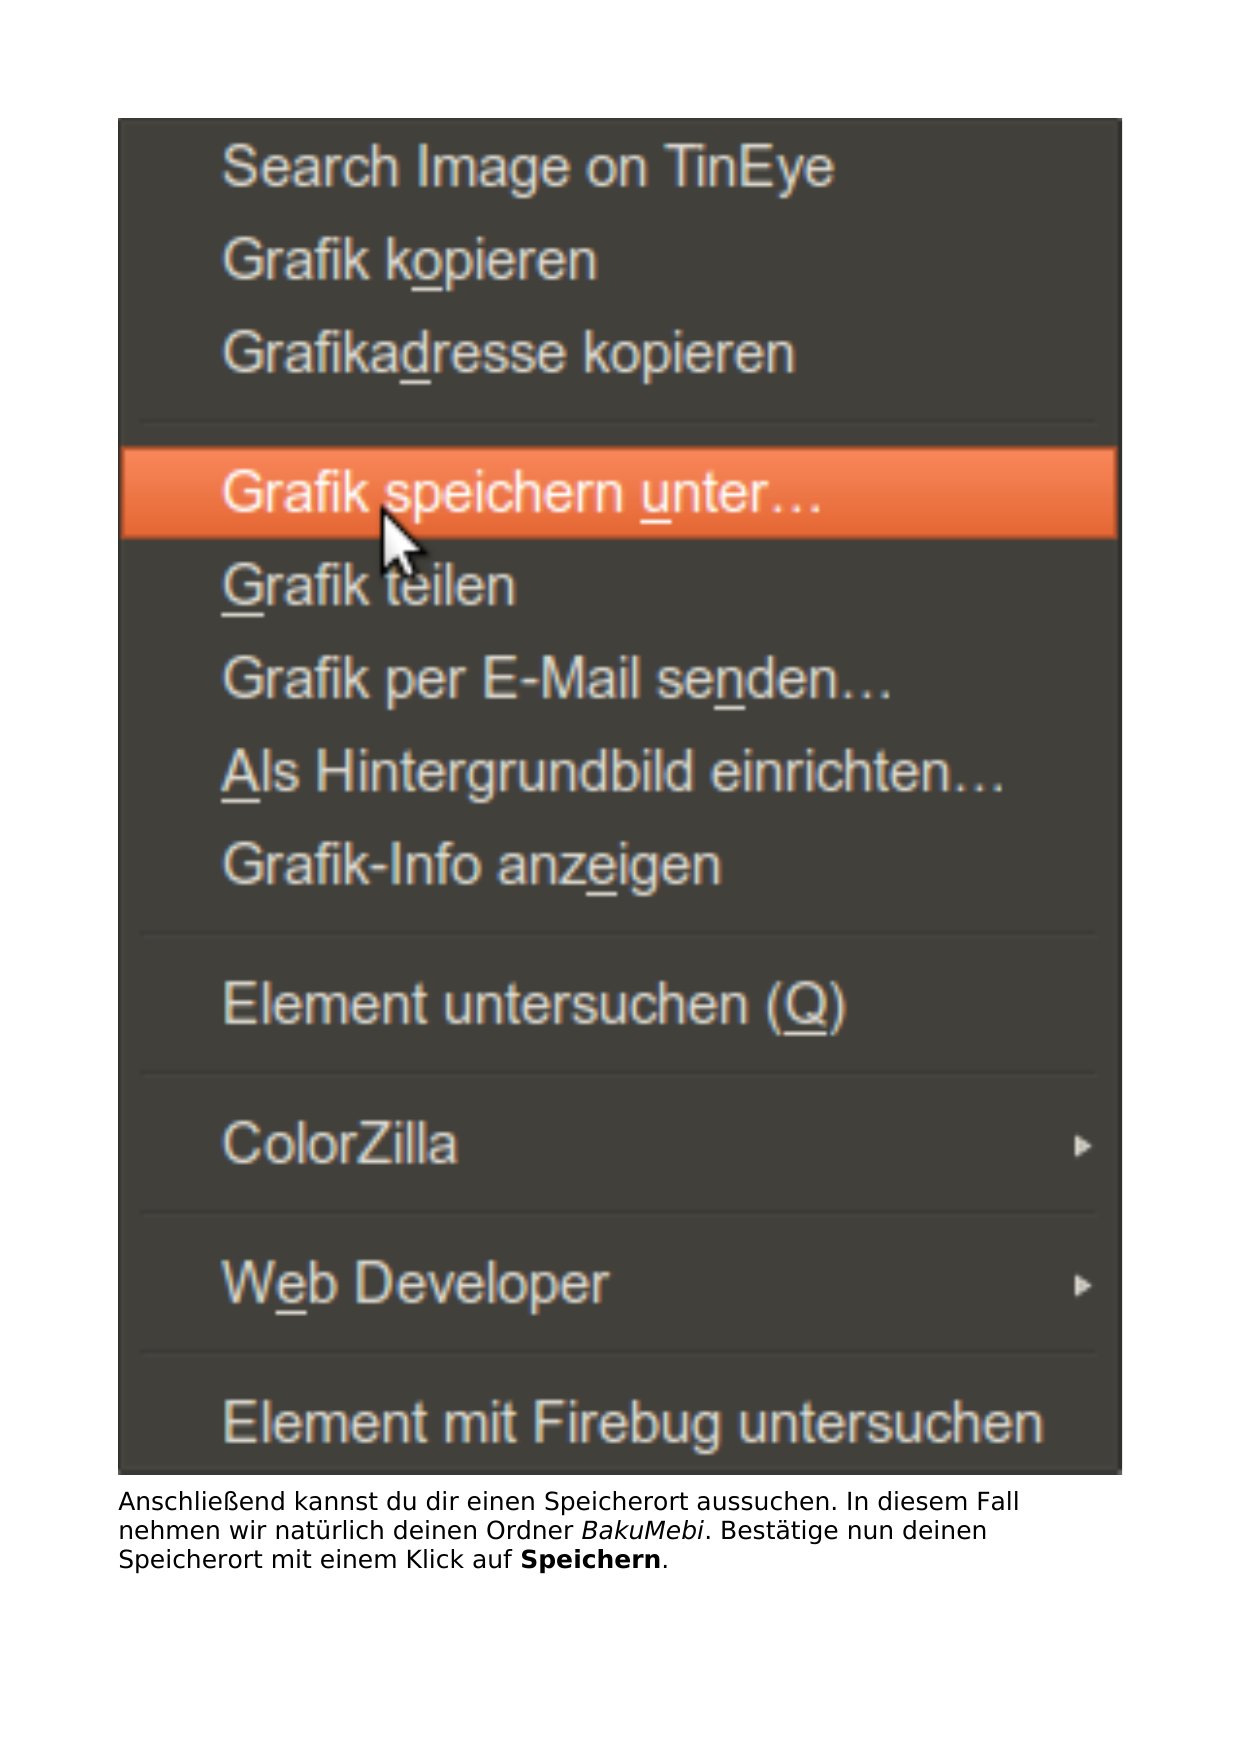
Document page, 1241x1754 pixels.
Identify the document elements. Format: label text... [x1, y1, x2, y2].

text Anschließend kannst du dir einen Speicherort aussuchen. In diesem Fall nehmen wir natürlich deinen Ordner BakuMebi. Bestätige nun deinen Speicherort mit einem Klick auf Speichern. [118, 1487, 1122, 1575]
picture [118, 118, 1123, 1475]
